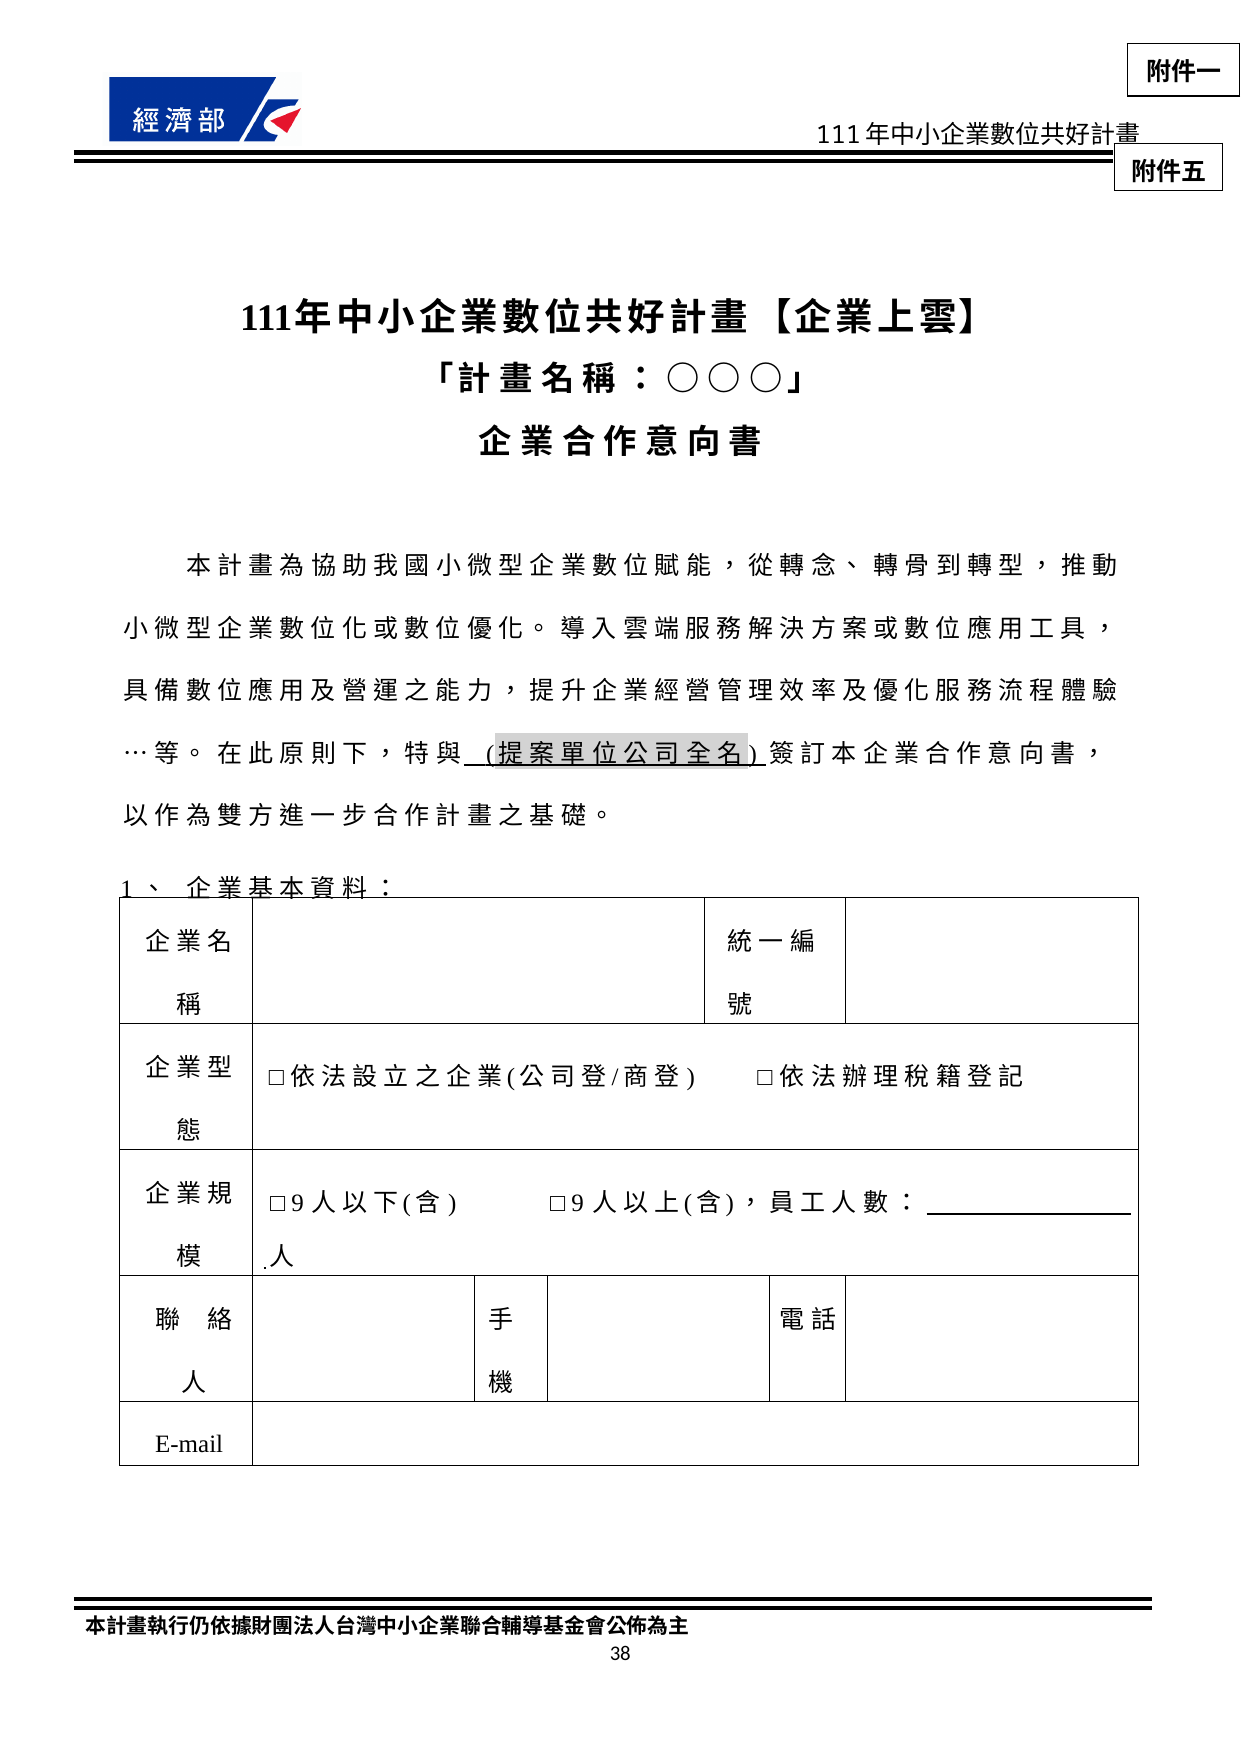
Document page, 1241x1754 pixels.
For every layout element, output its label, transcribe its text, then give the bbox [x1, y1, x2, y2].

table_cell [253, 1276, 474, 1401]
table_cell [846, 1276, 1138, 1401]
list 企業基本資料： [120, 834, 1126, 897]
table_cell 手機 [475, 1276, 547, 1401]
text 本計畫為協助我國小微型企業數位賦能，從轉念、轉骨到轉型，推動小微型企業數位化或數位優化。導入雲端服務解決方案或數位應用工具，具備數位應用及營運之能力，提升企業經營管理效率及優化服務流程體驗…等。在此原則下，特與 (提案單位公司全名) 簽訂本企業合作意向書，以作為雙方進一步合作計畫之基礎。 [120, 522, 1126, 834]
table_cell 企業規模 [120, 1150, 252, 1275]
text [1115, 144, 1222, 190]
text 企業合作意向書 [120, 397, 1120, 459]
table_cell 企業型態 [120, 1024, 252, 1149]
table_header 統一編號 [705, 898, 845, 1023]
table_header [846, 898, 1138, 1023]
table_cell □依法設立之企業(公司登/商登) □依法辦理稅籍登記 [253, 1024, 1138, 1149]
table_cell □ 9人以下(含) □ 9人以上(含)，員工人數： 人 [253, 1150, 1138, 1275]
table_cell E-mail [120, 1402, 252, 1465]
table_cell 聯 絡 人 [120, 1276, 252, 1401]
table_header 企業名稱 [120, 898, 252, 1023]
text 「計畫名稱：○○○」 [120, 334, 1120, 397]
text 111年中小企業數位共好計畫【企業上雲】 [120, 272, 1120, 334]
table_cell [548, 1276, 769, 1401]
table_cell [253, 1402, 1138, 1465]
text 附件五 [1129, 151, 1207, 182]
table_cell 電話 [770, 1276, 845, 1401]
table_header [253, 898, 704, 1023]
